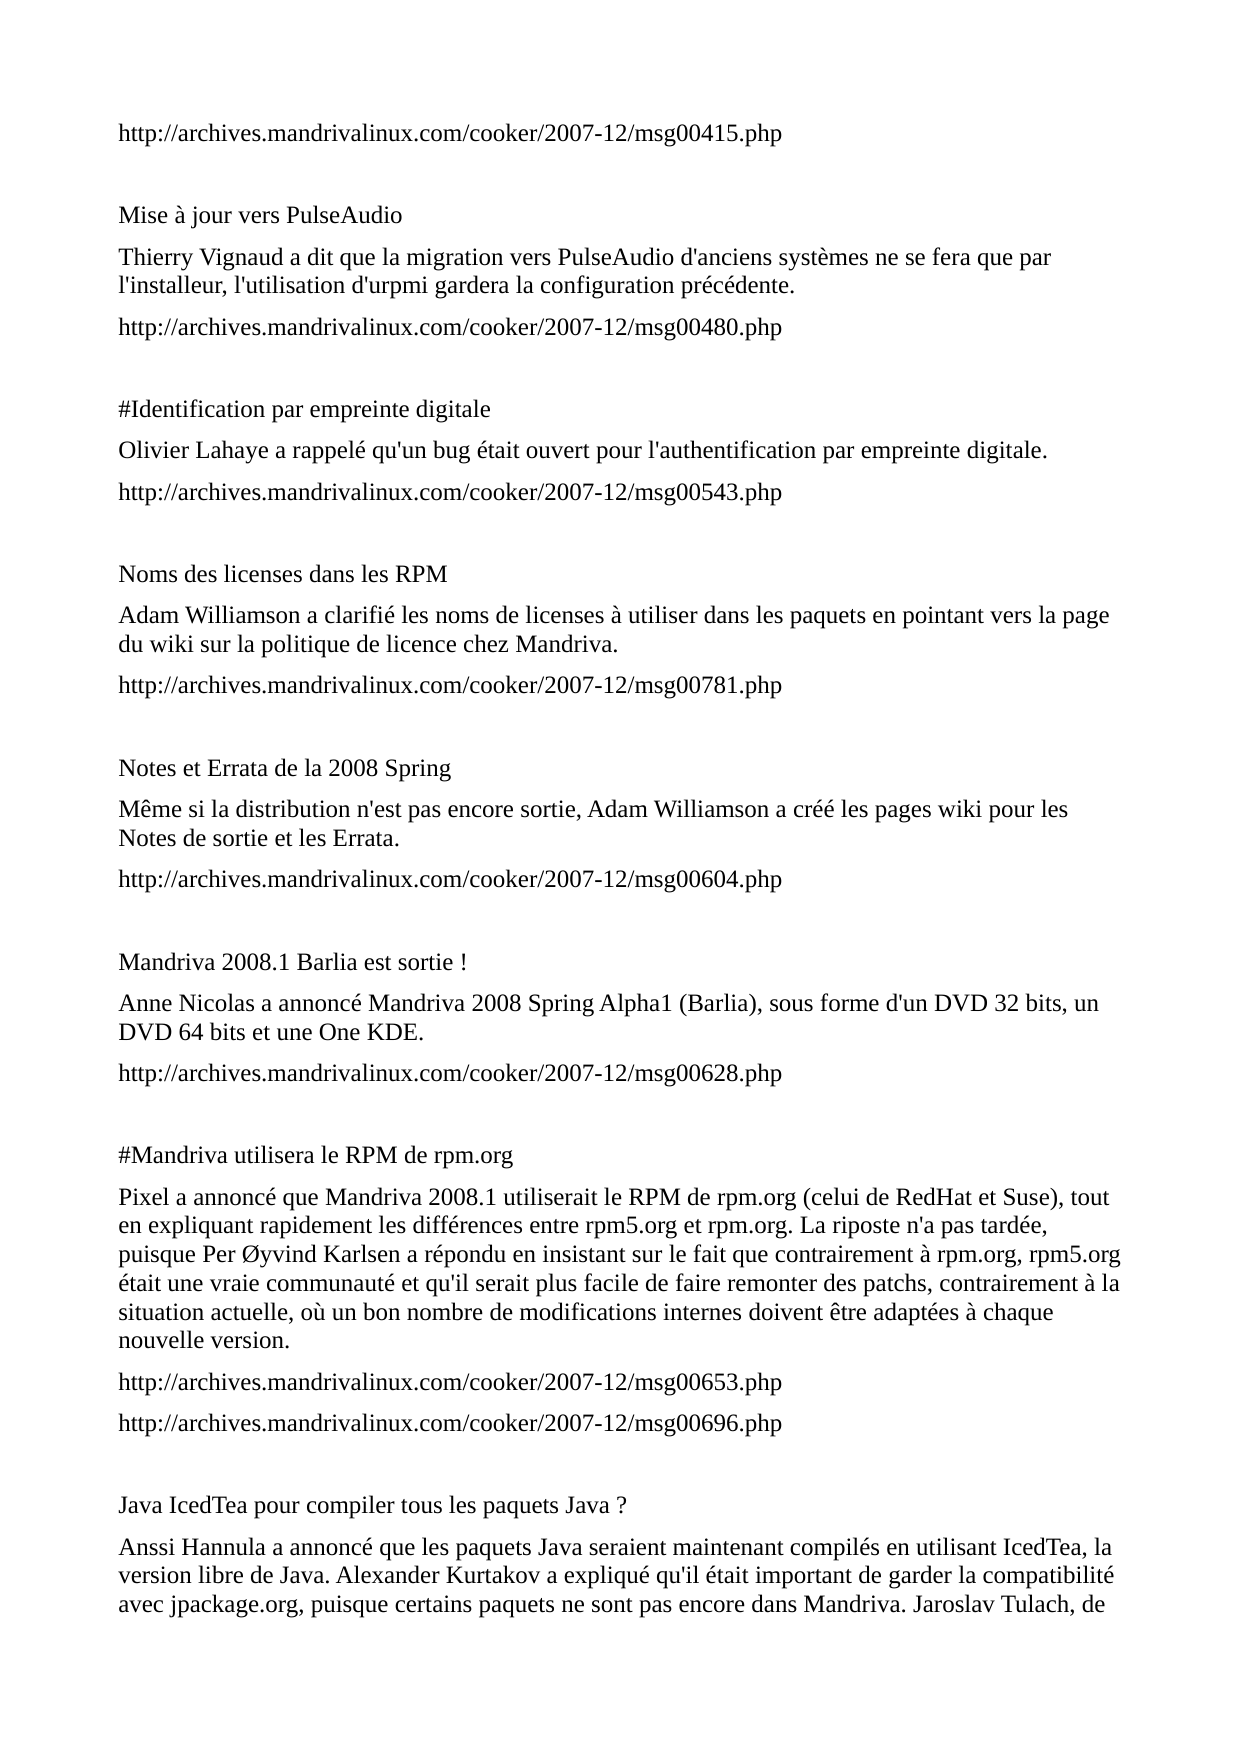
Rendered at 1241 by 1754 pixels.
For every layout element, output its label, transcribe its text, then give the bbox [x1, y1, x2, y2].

text Anne Nicolas a annoncé Mandriva 2008 Spring Alpha1 (Barlia), sous forme d'un DVD 32 bits, un DVD 64 bits et une One KDE. [118, 988, 1122, 1046]
text Anssi Hannula a annoncé que les paquets Java seraient maintenant compilés en utilisant IcedTea, la version libre de Java. Alexander Kurtakov a expliqué qu'il était important de garder la compatibilité avec jpackage.org, puisque certains paquets ne sont pas encore dans Mandriva. Jaroslav Tulach, de [118, 1532, 1122, 1618]
text Thierry Vignaud a dit que la migration vers PulseAudio d'anciens systèmes ne se fera que par l'installeur, l'utilisation d'urpmi gardera la configuration précédente. [118, 242, 1122, 299]
text #Identification par empreinte digitale [118, 394, 1122, 423]
text Adam Williamson a clarifié les noms de licenses à utiliser dans les paquets en pointant vers la page du wiki sur la politique de licence chez Mandriva. [118, 601, 1122, 658]
text http://archives.mandrivalinux.com/cooker/2007-12/msg00628.php [118, 1058, 1122, 1087]
text Noms des licenses dans les RPM [118, 559, 1122, 588]
text http://archives.mandrivalinux.com/cooker/2007-12/msg00696.php [118, 1408, 1122, 1437]
text http://archives.mandrivalinux.com/cooker/2007-12/msg00415.php [118, 118, 1122, 147]
text Olivier Lahaye a rappelé qu'un bug était ouvert pour l'authentification par empreinte digitale. [118, 436, 1122, 464]
text Notes et Errata de la 2008 Spring [118, 753, 1122, 782]
text Mandriva 2008.1 Barlia est sortie ! [118, 947, 1122, 976]
text http://archives.mandrivalinux.com/cooker/2007-12/msg00781.php [118, 671, 1122, 699]
text http://archives.mandrivalinux.com/cooker/2007-12/msg00653.php [118, 1367, 1122, 1396]
text Pixel a annoncé que Mandriva 2008.1 utiliserait le RPM de rpm.org (celui de RedHat et Suse), tout en expliquant rapidement les différences entre rpm5.org et rpm.org. La riposte n'a pas tardée, puisque Per Øyvind Karlsen a répondu en insistant sur le fait que contrairement à rpm.org, rpm5.org était une vraie communauté et qu'il serait plus facile de faire remonter des patchs, contrairement à la situation actuelle, où un bon nombre de modifications internes doivent être adaptées à chaque nouvelle version. [118, 1182, 1122, 1354]
text http://archives.mandrivalinux.com/cooker/2007-12/msg00480.php [118, 312, 1122, 341]
text Mise à jour vers PulseAudio [118, 201, 1122, 229]
text #Mandriva utilisera le RPM de rpm.org [118, 1141, 1122, 1169]
text http://archives.mandrivalinux.com/cooker/2007-12/msg00543.php [118, 477, 1122, 506]
text http://archives.mandrivalinux.com/cooker/2007-12/msg00604.php [118, 864, 1122, 893]
text Java IcedTea pour compiler tous les paquets Java ? [118, 1491, 1122, 1519]
text Même si la distribution n'est pas encore sortie, Adam Williamson a créé les pages wiki pour les Notes de sortie et les Errata. [118, 794, 1122, 852]
